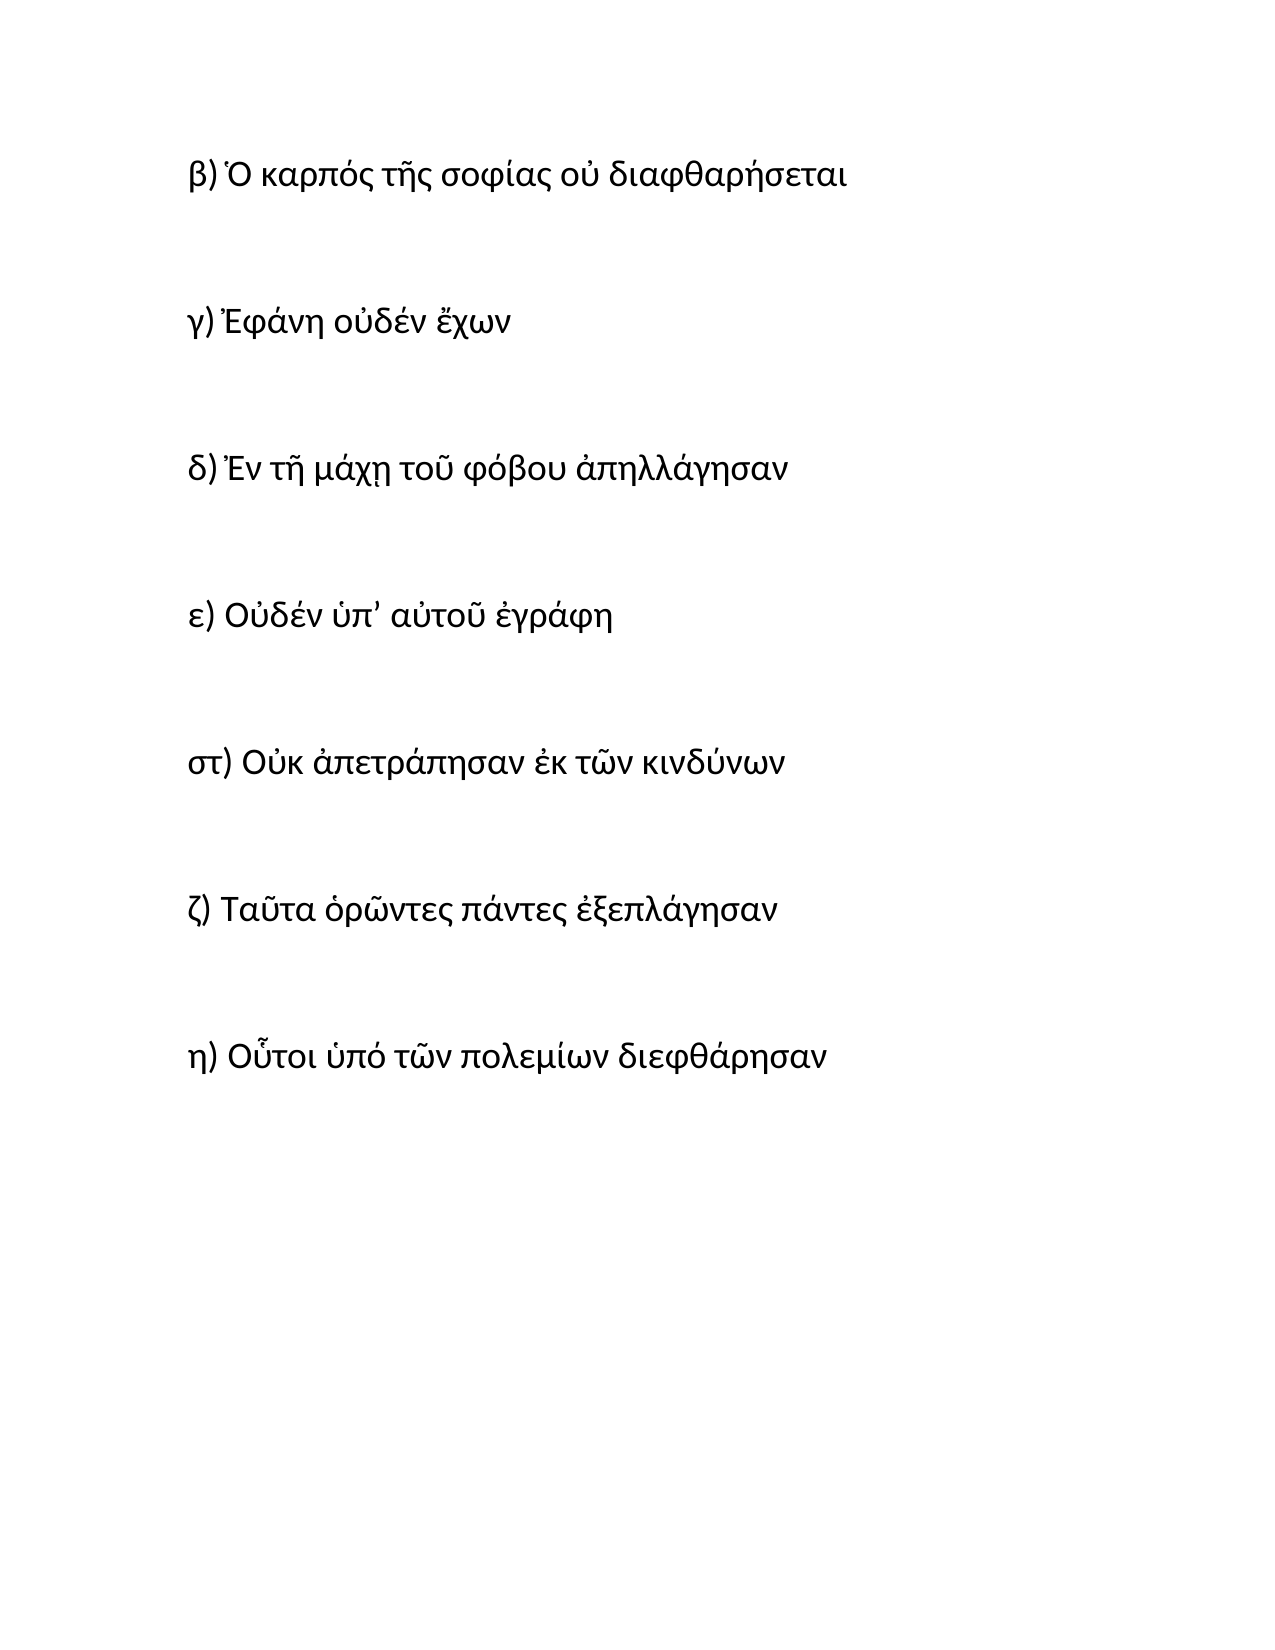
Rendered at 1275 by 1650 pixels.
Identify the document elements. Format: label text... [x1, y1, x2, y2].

text η) Οὗτοι ὑπό τῶν πολεμίων διεφθάρησαν [187, 1032, 1087, 1078]
text ε) Οὐδέν ὑπ’ αὐτοῦ ἐγράφη [187, 591, 1087, 637]
text β) Ὁ καρπός τῆς σοφίας οὐ διαφθαρήσεται [187, 150, 1087, 196]
text ζ) Ταῦτα ὁρῶντες πάντες ἐξεπλάγησαν [187, 885, 1087, 931]
text στ) Οὐκ ἀπετράπησαν ἐκ τῶν κινδύνων [187, 738, 1087, 784]
text δ) Ἐν τῆ μάχῃ τοῦ φόβου ἀπηλλάγησαν [187, 444, 1087, 490]
text γ) Ἐφάνη οὐδέν ἔχων [187, 297, 1087, 343]
